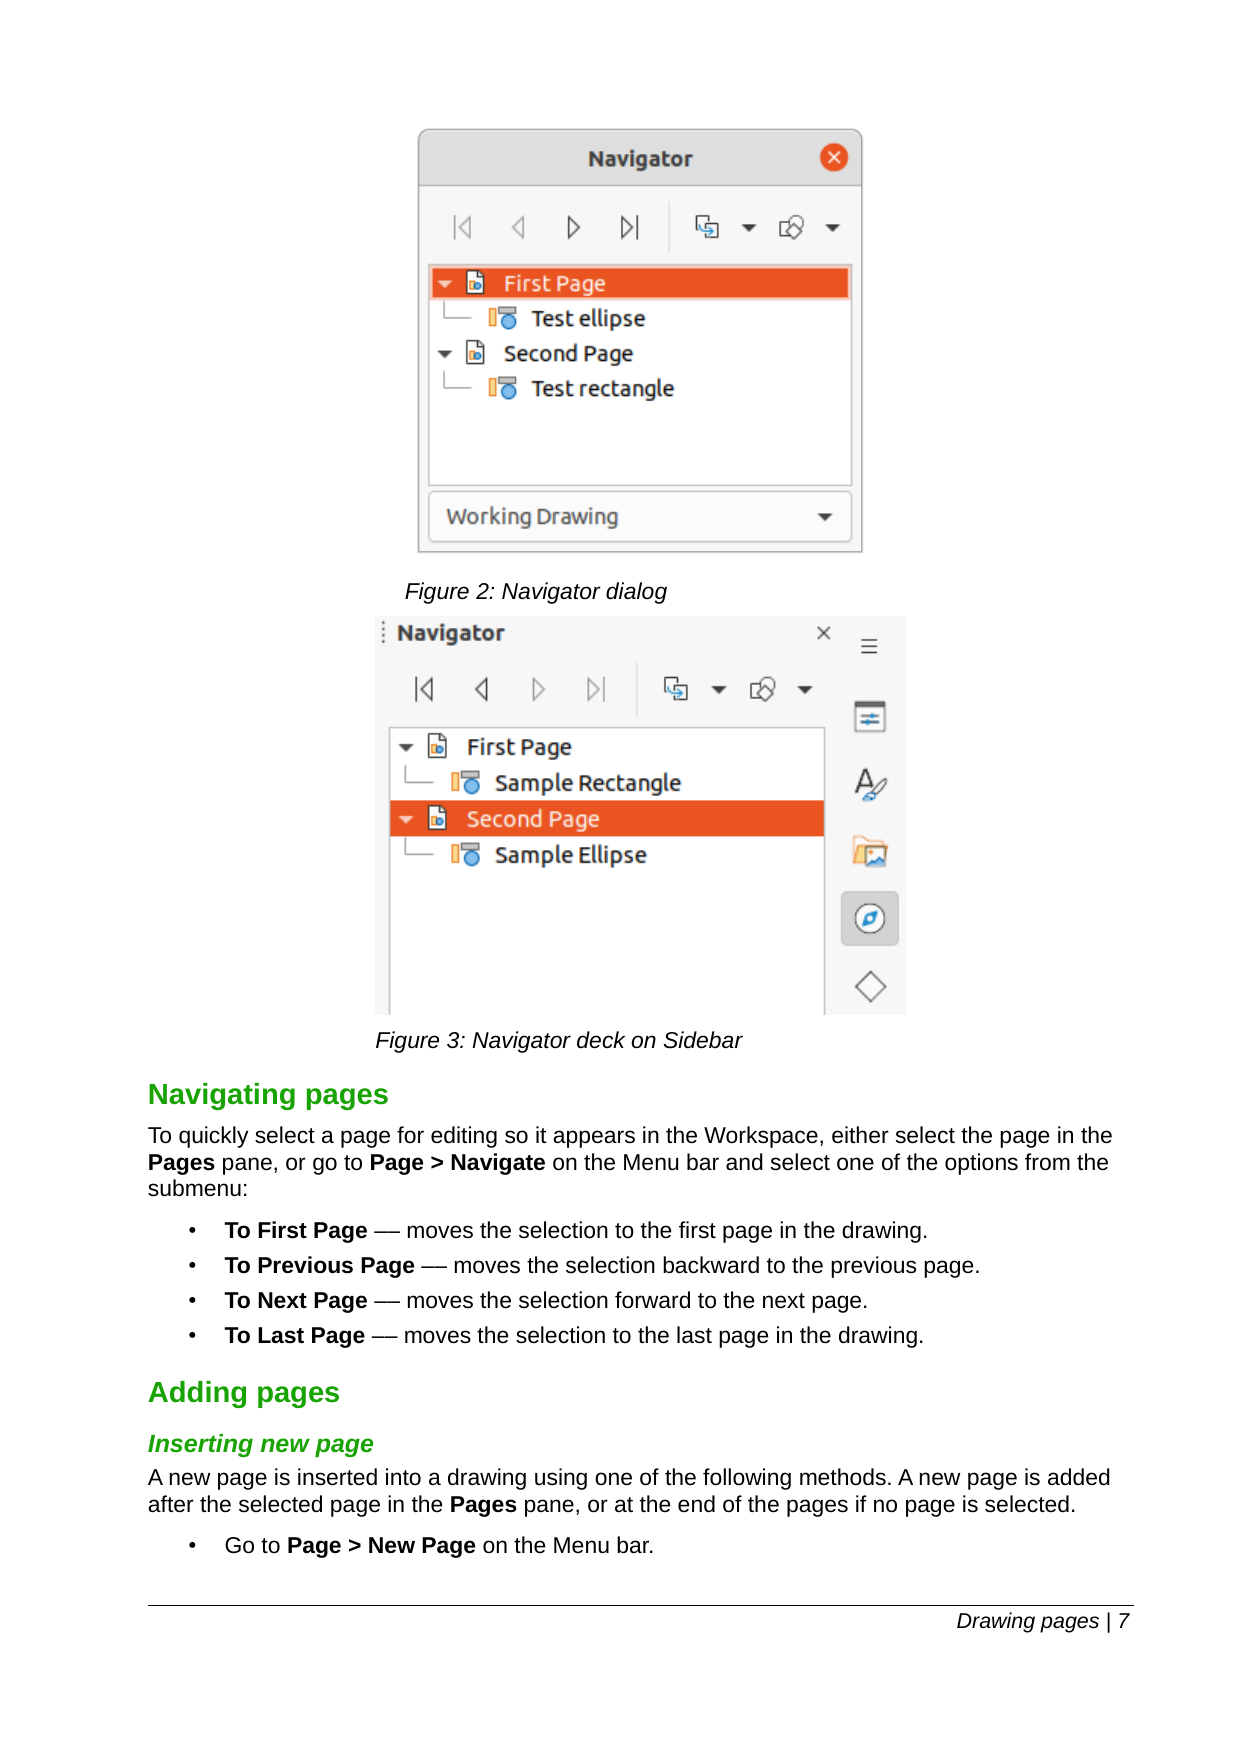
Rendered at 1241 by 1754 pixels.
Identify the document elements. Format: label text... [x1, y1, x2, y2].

picture [404, 118, 877, 567]
list To quickly select a page for editing so it appears in the Workspace, either select the page in the Pages pane, or go to Page > Navigate on the Menu bar and select one of the options from the submenu: [148, 1122, 1134, 1201]
list To Next Page –– moves the selection forward to the next page. [185, 1284, 1134, 1313]
picture [375, 616, 907, 1015]
text A new page is inserted into a drawing using one of the following methods. A new page is added after the selected page in the Pages pane, or at the end of the pages if no page is selected. [148, 1464, 1134, 1517]
list To Previous Page –– moves the selection backward to the previous page. [185, 1249, 1134, 1278]
text Figure 2: Navigator dialog [404, 578, 877, 604]
subtitle Navigating pages [148, 1077, 1134, 1111]
list Go to Page > New Page on the Menu bar. [185, 1529, 1134, 1562]
subtitle Adding pages [148, 1375, 1134, 1409]
list To Last Page –– moves the selection to the last page in the drawing. [185, 1319, 1134, 1352]
subtitle Inserting new page [148, 1429, 1134, 1458]
text Figure 3: Navigator deck on Sidebar [375, 1027, 907, 1053]
list To First Page –– moves the selection to the first page in the drawing. [185, 1214, 1134, 1243]
